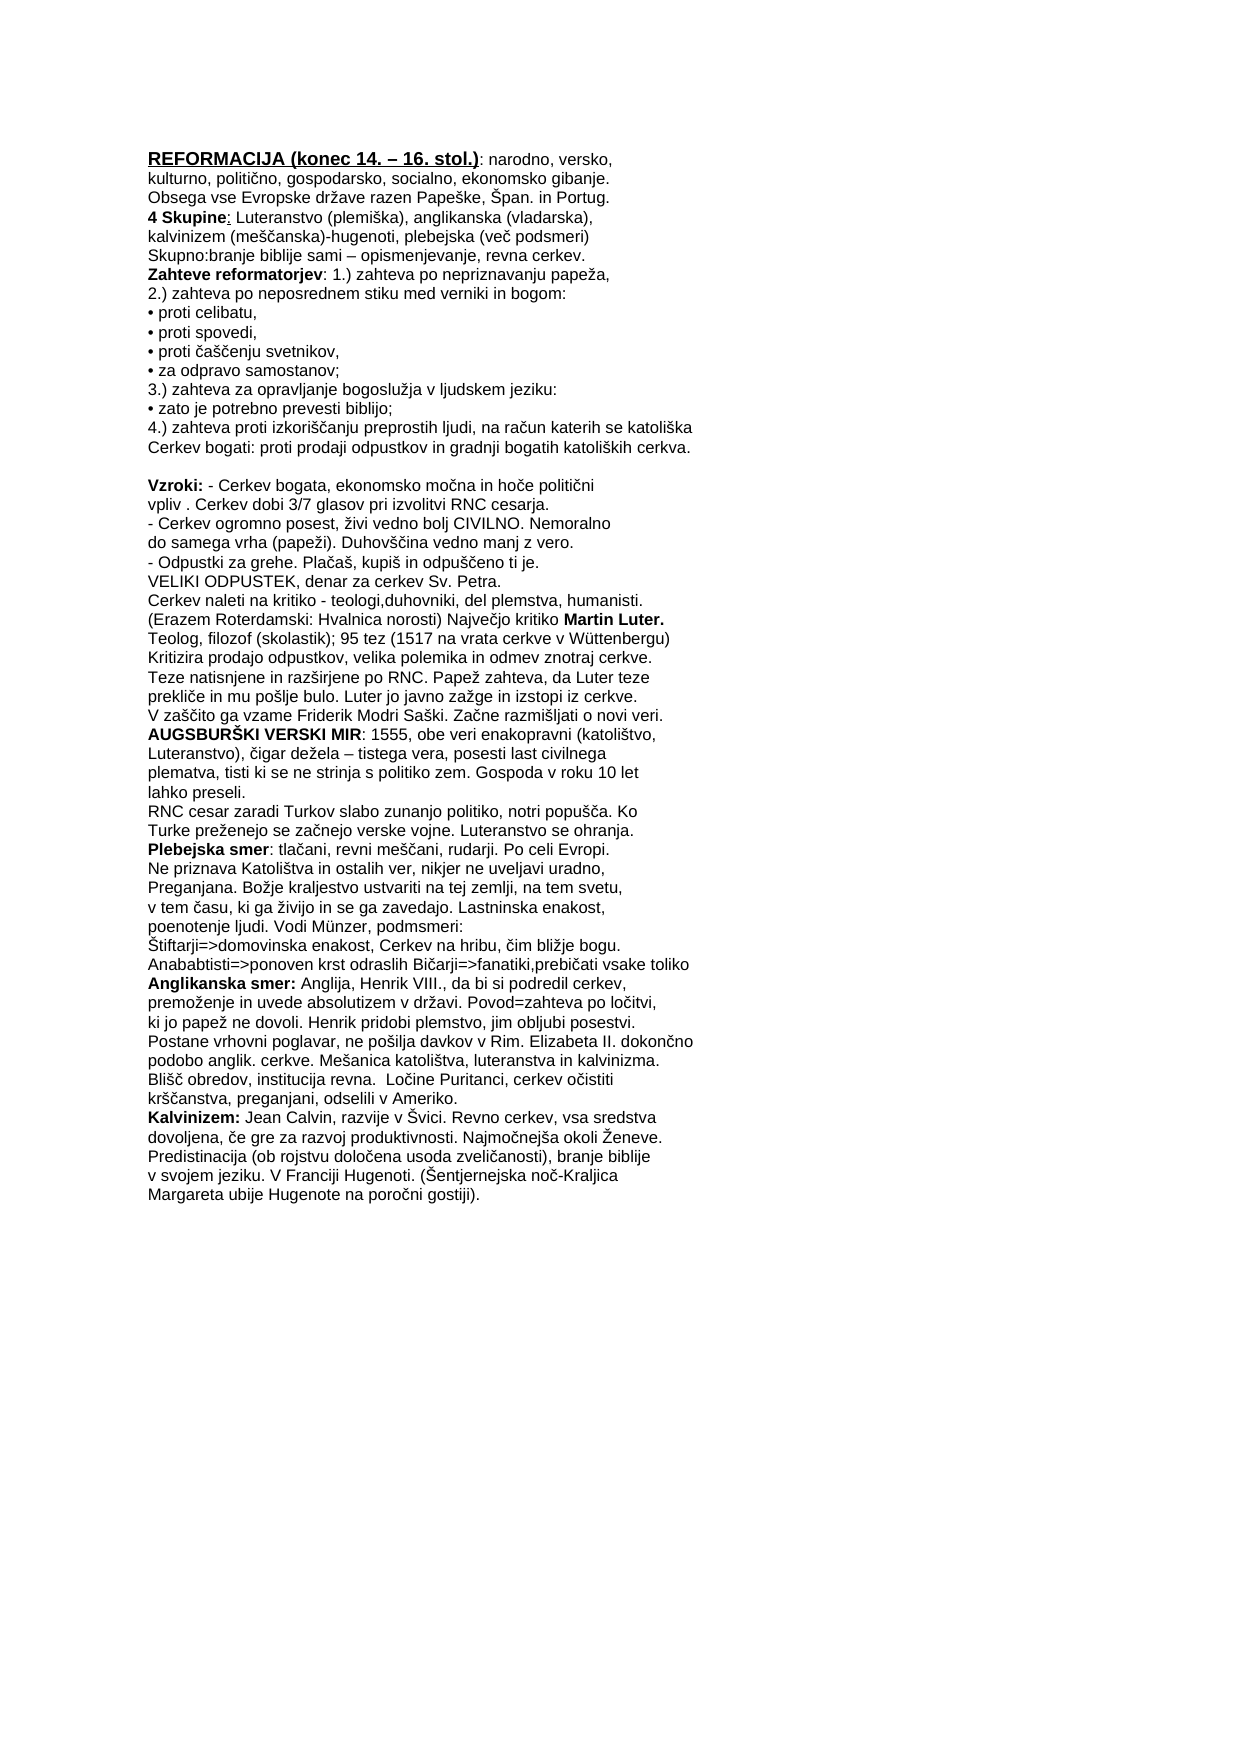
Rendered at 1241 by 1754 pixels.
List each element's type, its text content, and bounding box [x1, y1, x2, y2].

text Kalvinizem: Jean Calvin, razvije v Švici. Revno cerkev, vsa sredstva [148, 1108, 1093, 1127]
text Preganjana. Božje kraljestvo ustvariti na tej zemlji, na tem svetu, [148, 878, 1093, 897]
text Skupno:branje biblije sami – opismenjevanje, revna cerkev. [148, 246, 1093, 265]
text Turke preženejo se začnejo verske vojne. Luteranstvo se ohranja. [148, 821, 1093, 840]
text Obsega vse Evropske države razen Papeške, Špan. in Portug. [148, 188, 1093, 207]
text V zaščito ga vzame Friderik Modri Saški. Začne razmišljati o novi veri. [148, 706, 1093, 725]
text Cerkev bogati: proti prodaji odpustkov in gradnji bogatih katoliških cerkva. [148, 437, 1093, 457]
text AUGSBURŠKI VERSKI MIR: 1555, obe veri enakopravni (katolištvo, [148, 725, 1093, 744]
text VELIKI ODPUSTEK, denar za cerkev Sv. Petra. [148, 572, 1093, 591]
text 4 Skupine: Luteranstvo (plemiška), anglikanska (vladarska), [148, 207, 1093, 227]
text ki jo papež ne dovoli. Henrik pridobi plemstvo, jim obljubi posestvi. [148, 1012, 1093, 1032]
text kulturno, politično, gospodarsko, socialno, ekonomsko gibanje. [148, 169, 1093, 188]
text (Erazem Roterdamski: Hvalnica norosti) Največjo kritiko Martin Luter. [148, 610, 1093, 629]
text Predistinacija (ob rojstvu določena usoda zveličanosti), branje biblije [148, 1147, 1093, 1166]
text REFORMACIJA (konec 14. – 16. stol.): narodno, versko, [148, 148, 1093, 169]
text Štiftarji=>domovinska enakost, Cerkev na hribu, čim bližje bogu. [148, 936, 1093, 955]
text krščanstva, preganjani, odselili v Ameriko. [148, 1089, 1093, 1108]
text Postane vrhovni poglavar, ne pošilja davkov v Rim. Elizabeta II. dokončno [148, 1032, 1093, 1051]
text plematva, tisti ki se ne strinja s politiko zem. Gospoda v roku 10 let [148, 763, 1093, 782]
text Luteranstvo), čigar dežela – tistega vera, posesti last civilnega [148, 744, 1093, 763]
text Ne priznava Katolištva in ostalih ver, nikjer ne uveljavi uradno, [148, 859, 1093, 878]
text v tem času, ki ga živijo in se ga zavedajo. Lastninska enakost, [148, 897, 1093, 917]
text do samega vrha (papeži). Duhovščina vedno manj z vero. [148, 533, 1093, 552]
text RNC cesar zaradi Turkov slabo zunanjo politiko, notri popušča. Ko [148, 802, 1093, 821]
text 2.) zahteva po neposrednem stiku med verniki in bogom: [148, 284, 1093, 303]
text premoženje in uvede absolutizem v državi. Povod=zahteva po ločitvi, [148, 993, 1093, 1012]
text - Odpustki za grehe. Plačaš, kupiš in odpuščeno ti je. [148, 552, 1093, 572]
text • proti čaščenju svetnikov, [148, 342, 1093, 361]
text Anababtisti=>ponoven krst odraslih Bičarji=>fanatiki,prebičati vsake toliko [148, 955, 1093, 974]
text Kritizira prodajo odpustkov, velika polemika in odmev znotraj cerkve. [148, 648, 1093, 667]
text Plebejska smer: tlačani, revni meščani, rudarji. Po celi Evropi. [148, 840, 1093, 859]
text v svojem jeziku. V Franciji Hugenoti. (Šentjernejska noč-Kraljica [148, 1166, 1093, 1185]
text lahko preseli. [148, 782, 1093, 802]
text Teolog, filozof (skolastik); 95 tez (1517 na vrata cerkve v Wüttenbergu) [148, 629, 1093, 648]
text • zato je potrebno prevesti biblijo; 4.) zahteva proti izkoriščanju preprostih ljudi, na račun katerih se katoliška [148, 399, 1093, 437]
text Blišč obredov, institucija revna. Ločine Puritanci, cerkev očistiti [148, 1070, 1093, 1089]
text • za odpravo samostanov; 3.) zahteva za opravljanje bogoslužja v ljudskem jeziku: [148, 361, 1093, 399]
text Vzroki: - Cerkev bogata, ekonomsko močna in hoče politični [148, 476, 1093, 495]
text • proti celibatu, [148, 303, 1093, 322]
text prekliče in mu pošlje bulo. Luter jo javno zažge in izstopi iz cerkve. [148, 687, 1093, 706]
text Zahteve reformatorjev: 1.) zahteva po nepriznavanju papeža, [148, 265, 1093, 284]
text Margareta ubije Hugenote na poročni gostiji). [148, 1185, 1093, 1204]
text Cerkev naleti na kritiko - teologi,duhovniki, del plemstva, humanisti. [148, 591, 1093, 610]
text podobo anglik. cerkve. Mešanica katolištva, luteranstva in kalvinizma. [148, 1051, 1093, 1070]
text dovoljena, če gre za razvoj produktivnosti. Najmočnejša okoli Ženeve. [148, 1127, 1093, 1147]
text Anglikanska smer: Anglija, Henrik VIII., da bi si podredil cerkev, [148, 974, 1093, 993]
text poenotenje ljudi. Vodi Münzer, podmsmeri: [148, 917, 1093, 936]
text - Cerkev ogromno posest, živi vedno bolj CIVILNO. Nemoralno [148, 514, 1093, 533]
text • proti spovedi, [148, 322, 1093, 342]
text Teze natisnjene in razširjene po RNC. Papež zahteva, da Luter teze [148, 667, 1093, 687]
text vpliv . Cerkev dobi 3/7 glasov pri izvolitvi RNC cesarja. [148, 495, 1093, 514]
text kalvinizem (meščanska)-hugenoti, plebejska (več podsmeri) [148, 227, 1093, 246]
